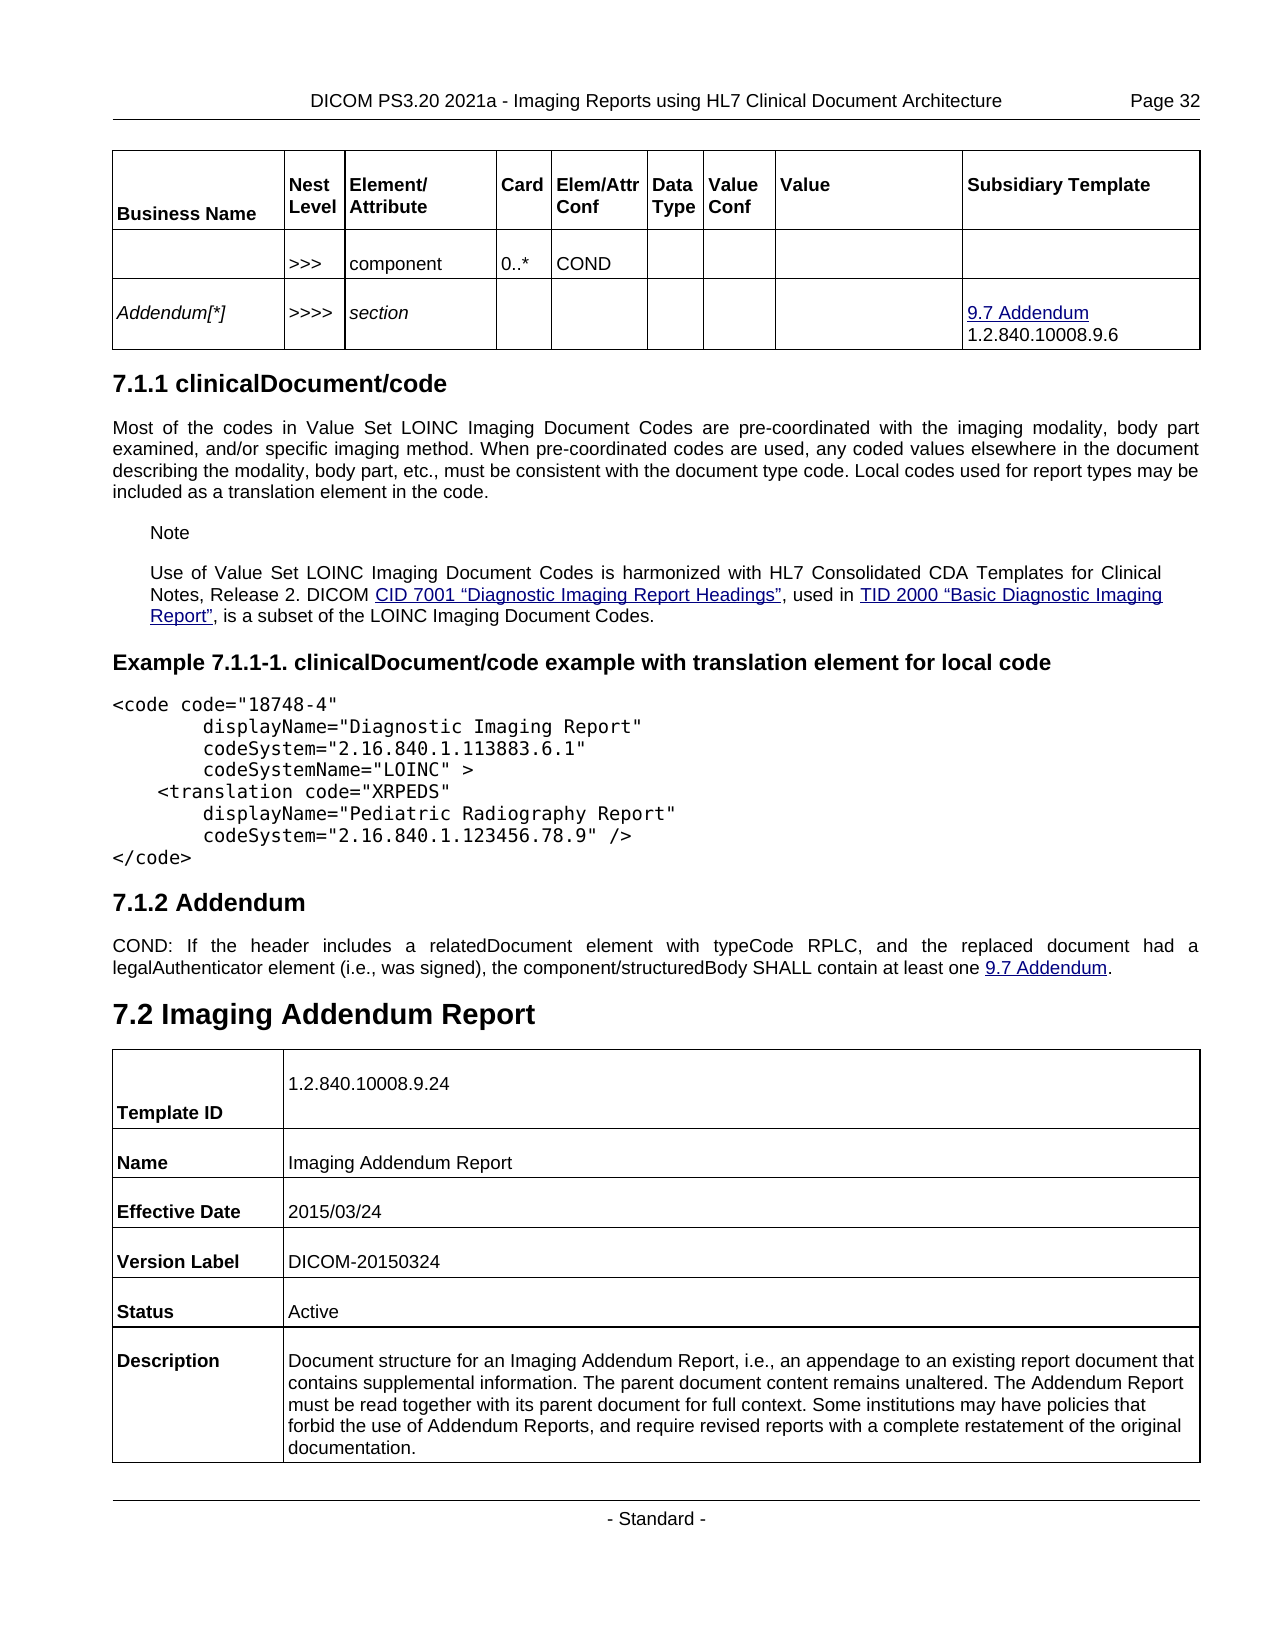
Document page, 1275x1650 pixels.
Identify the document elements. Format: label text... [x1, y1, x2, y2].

table_cell 0..* [497, 230, 551, 278]
table_header Business Name [113, 151, 284, 228]
table_cell Addendum[*] [113, 279, 284, 349]
table_cell DICOM-20150324 [284, 1228, 1199, 1277]
text COND: If the header includes a relatedDocument element with typeCode RPLC, and the replaced document had a legalAuthenticator element (i.e., was signed), the component/structuredBody SHALL contain at least one 9.7 Addendum. [112, 935, 1200, 978]
text Example 7.1.1-1. clinicalDocument/code example with translation element for local code [112, 649, 1200, 675]
table_cell Active [284, 1278, 1199, 1326]
table_cell [648, 279, 703, 349]
table_cell >>> [285, 230, 344, 278]
table_cell 9.7 Addendum 1.2.840.10008.9.6 [963, 279, 1199, 349]
table_cell COND [552, 230, 647, 278]
text 7.1.2 Addendum [112, 887, 1200, 916]
table_cell [497, 279, 551, 349]
table_header Nest Level [285, 151, 344, 228]
table_cell Imaging Addendum Report [284, 1129, 1199, 1177]
table_header Template ID [113, 1050, 283, 1128]
table_cell Description [113, 1328, 283, 1462]
table_cell Name [113, 1129, 283, 1177]
table_cell component [346, 230, 496, 278]
table_cell [776, 279, 962, 349]
table_header Subsidiary Template [963, 151, 1199, 228]
table_cell >>>> [285, 279, 344, 349]
table_header Element/​Attribute [346, 151, 496, 228]
table_cell [552, 279, 647, 349]
text 7.2 Imaging Addendum Report [112, 997, 1200, 1030]
table_header 1.2.840.10008.​9.24 [284, 1050, 1199, 1128]
text Use of Value Set LOINC Imaging Document Codes is harmonized with HL7 Consolidated CDA Templates for Clinical Notes, Release 2. DICOM CID 7001 “Diagnostic Imaging Report Headings”, used in TID 2000 “Basic Diagnostic Imaging Report”, is a subset of the LOINC Imaging Document Codes. [150, 562, 1162, 627]
table_header Data Type [648, 151, 703, 228]
table_cell [113, 230, 284, 278]
table_cell [648, 230, 703, 278]
table_cell section [346, 279, 496, 349]
table_cell Effective Date [113, 1178, 283, 1227]
table_cell Status [113, 1278, 283, 1326]
text Most of the codes in Value Set LOINC Imaging Document Codes are pre-coordinated with the imaging modality, body part examined, and/or specific imaging method. When pre-coordinated codes are used, any coded values elsewhere in the document describing the modality, body part, etc., must be consistent with the document type code. Local codes used for report types may be included as a translation element in the code. [112, 417, 1200, 503]
table_cell 2015/03/24 [284, 1178, 1199, 1227]
table_header Value Conf [704, 151, 775, 228]
text Note [150, 522, 1162, 543]
table_header Card [497, 151, 551, 228]
table_cell [776, 230, 962, 278]
text 7.1.1 clinicalDocument/code [112, 369, 1200, 398]
table_header Value [776, 151, 962, 228]
table_header Elem/Attr Conf [552, 151, 647, 228]
table_cell [963, 230, 1199, 278]
table_cell Document structure for an Imaging Addendum Report, i.e., an appendage to an existing report document that contains supplemental information. The parent document content remains unaltered. The Addendum Report must be read together with its parent document for full context. Some institutions may have policies that forbid the use of Addendum Reports, and require revised reports with a complete restatement of the original documentation. [284, 1328, 1199, 1462]
table_cell Version Label [113, 1228, 283, 1277]
table_cell [704, 279, 775, 349]
table_cell [704, 230, 775, 278]
text <code code="18748-4" displayName="Diagnostic Imaging Report" codeSystem="2.16.840.1.113883.6.1" codeSystemName="LOINC" > <translation code="XRPEDS" displayName="Pediatric Radiography Report" codeSystem="2.16.840.1.123456.78.9" /> </code> [112, 694, 1200, 869]
